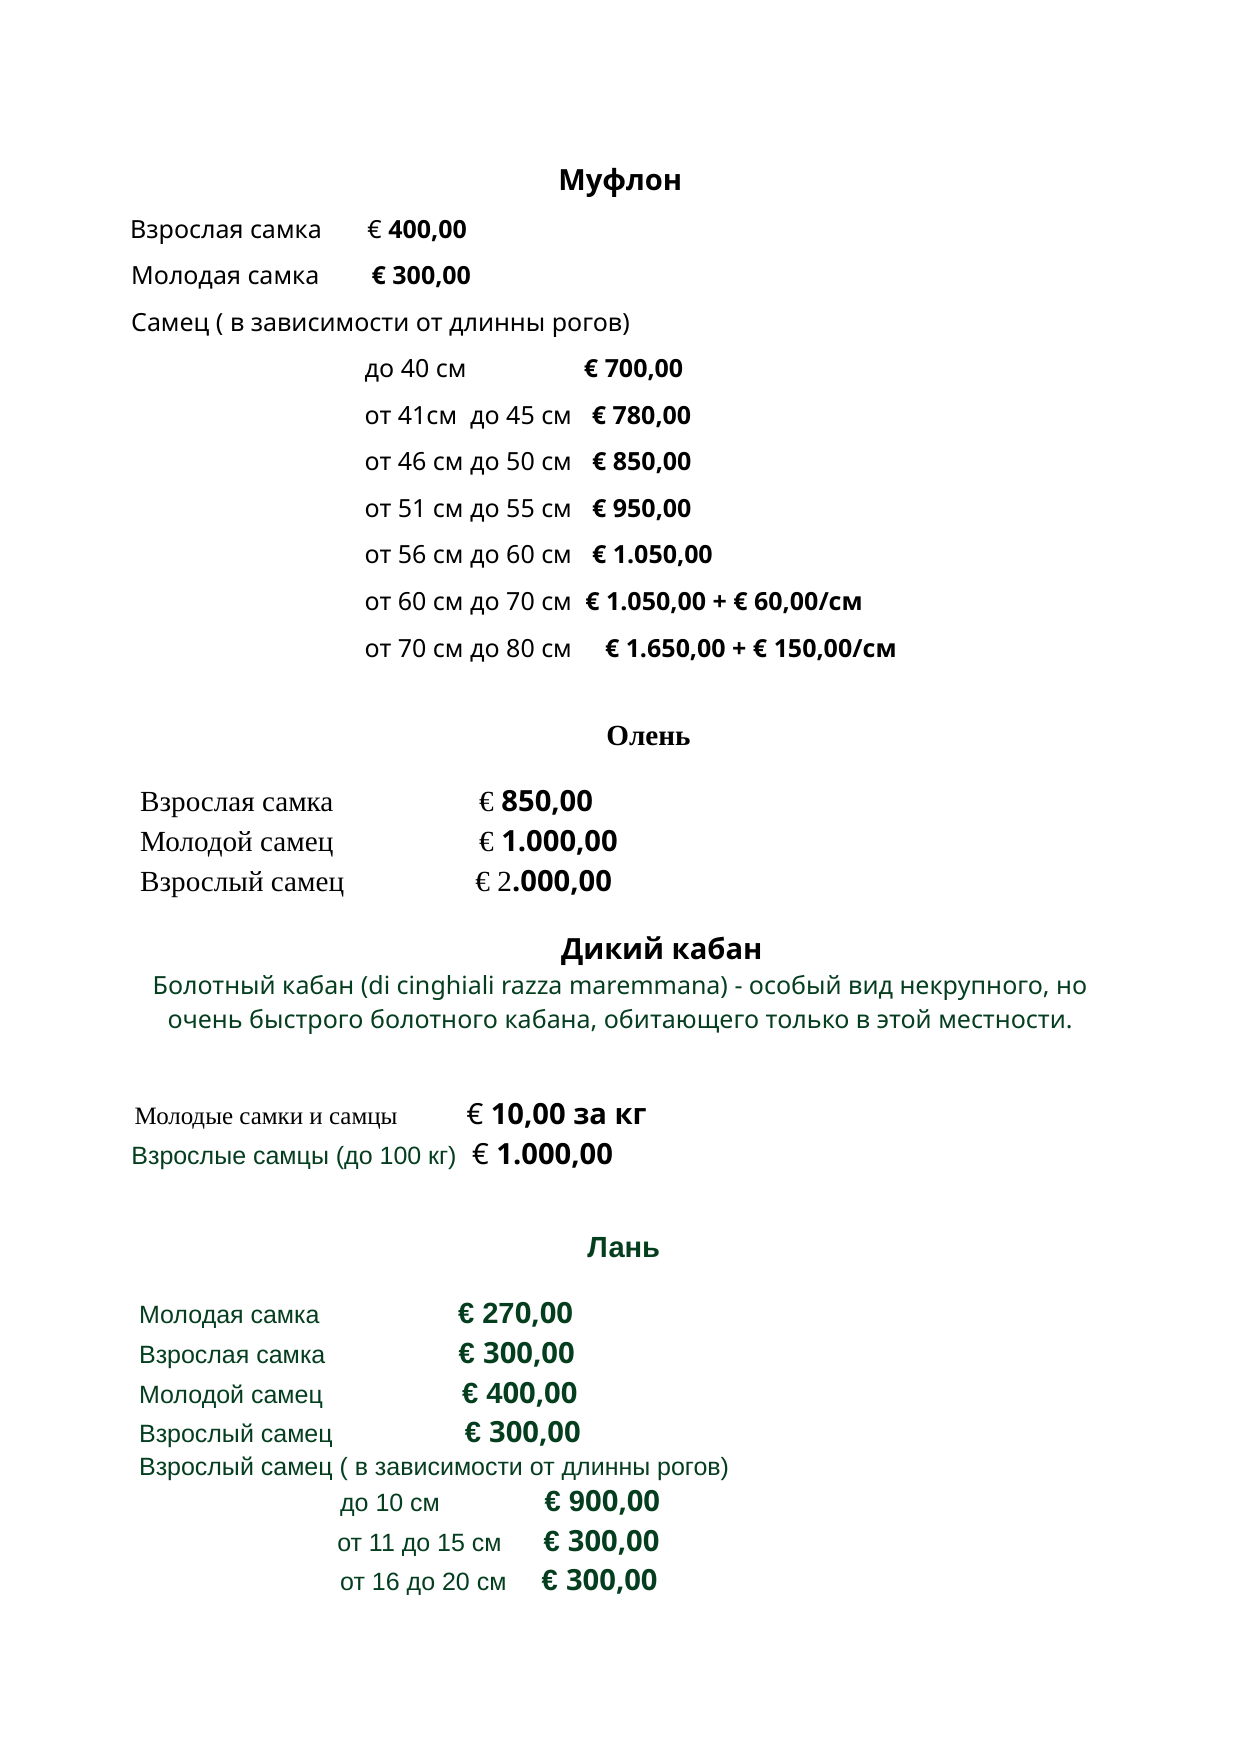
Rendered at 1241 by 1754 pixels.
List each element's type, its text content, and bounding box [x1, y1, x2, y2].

text Самец ( в зависимости от длинны рогов) [118, 304, 1122, 338]
text Взрослая самка € 400,00 [118, 211, 1122, 245]
text от 46 см до 50 см € 850,00 [118, 444, 1122, 478]
text от 56 см до 60 см € 1.050,00 [118, 537, 1122, 571]
text Молодой самец € 1.000,00 [118, 820, 1122, 860]
text Молодой самец € 400,00 [118, 1372, 1122, 1412]
text Взрослый самец € 2.000,00 [118, 860, 1122, 899]
text Взрослые самцы (до 100 кг) € 1.000,00 [118, 1133, 1122, 1173]
text от 41см до 45 см € 780,00 [118, 397, 1122, 432]
text Молодая самка € 270,00 [118, 1293, 1122, 1332]
text Взрослая самка € 850,00 [118, 780, 1122, 820]
text от 51 см до 55 см € 950,00 [118, 491, 1122, 525]
text Молодые самки и самцы € 10,00 за кг [118, 1093, 1122, 1133]
text Дикий кабан [118, 928, 1122, 968]
text Болотный кабан (di cinghiali razza maremmana) - особый вид некрупного, но очень быстрого болотного кабана, обитающего только в этой местности. [118, 968, 1122, 1036]
text Взрослый самец ( в зависимости от длинны рогов) [118, 1451, 1122, 1480]
text до 10 см € 900,00 [118, 1480, 1122, 1520]
text Взрослый самец € 300,00 [118, 1412, 1122, 1451]
text до 40 см € 700,00 [118, 351, 1122, 385]
text от 16 до 20 см € 300,00 [118, 1559, 1122, 1599]
text Взрослая самка € 300,00 [118, 1332, 1122, 1372]
text от 70 см до 80 см € 1.650,00 + € 150,00/см [118, 630, 1122, 664]
text от 11 до 15 см € 300,00 [118, 1520, 1122, 1559]
text Лань [118, 1230, 1122, 1264]
text Муфлон [118, 159, 1122, 199]
text от 60 см до 70 см € 1.050,00 + € 60,00/см [118, 584, 1122, 618]
text Молодая самка € 300,00 [118, 258, 1122, 292]
text Олень [118, 718, 1122, 752]
